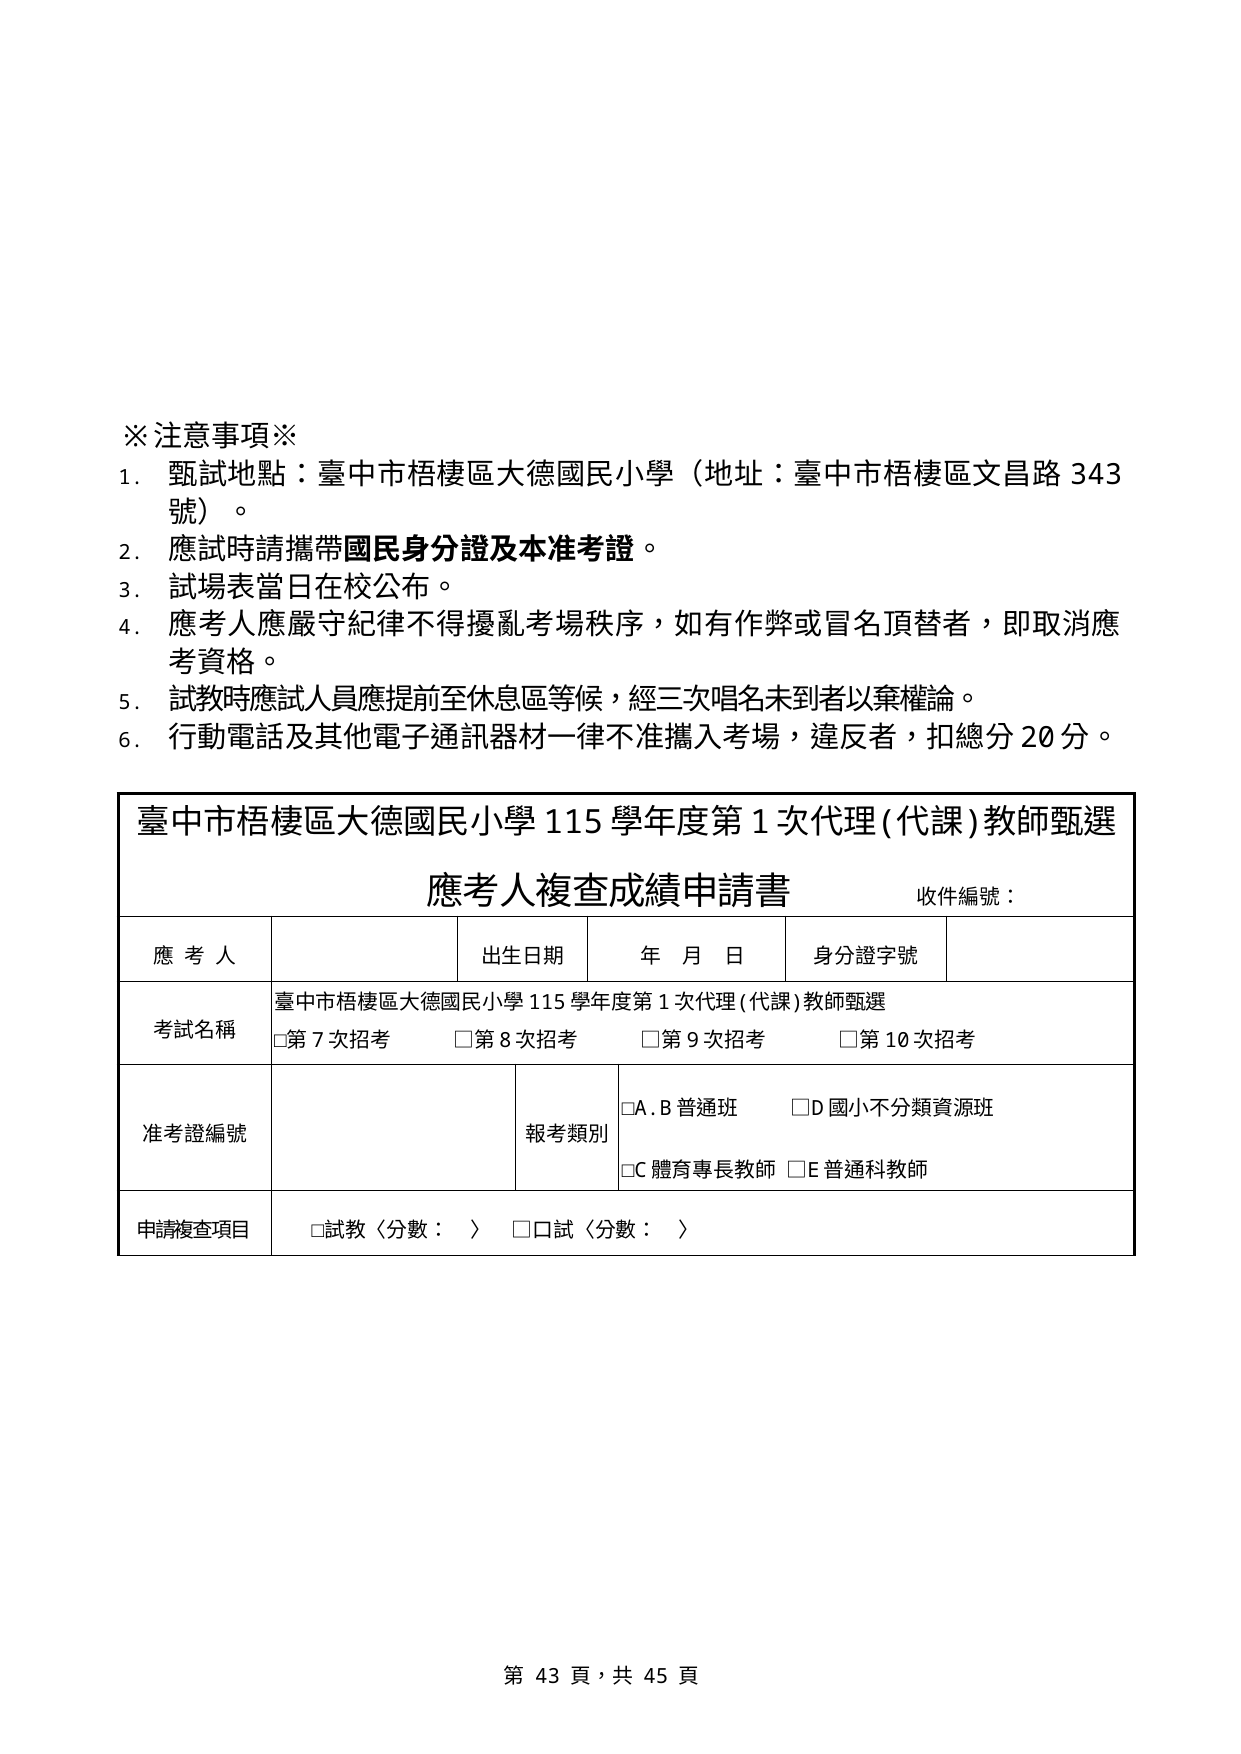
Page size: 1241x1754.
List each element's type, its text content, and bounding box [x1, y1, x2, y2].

list 行動電話及其他電子通訊器材一律不准攜入考場，違反者，扣總分20分。 [118, 717, 1122, 755]
table_cell [947, 917, 1133, 981]
table_cell □A.B普通班 □D國小不分類資源班 □C體育專長教師 □E普通科教師 [619, 1065, 1133, 1189]
text ※注意事項※ [118, 392, 1122, 455]
table_cell 報考類別 [516, 1065, 618, 1189]
table_cell [272, 917, 457, 981]
table_cell 年 月 日 [588, 917, 785, 981]
table_header 臺中市梧棲區大德國民小學115學年度第1次代理(代課)教師甄選 應考人複查成績申請書 收件編號： [120, 795, 1133, 916]
table_cell □試教〈分數： 〉 □口試〈分數： 〉 [272, 1191, 1133, 1254]
table_cell 身分證字號 [786, 917, 946, 981]
table_cell [272, 1065, 515, 1189]
list 試場表當日在校公布。 [118, 567, 1122, 605]
list 甄試地點：臺中市梧棲區大德國民小學（地址：臺中市梧棲區文昌路343號）。 [118, 455, 1122, 530]
table_cell 考試名稱 [120, 982, 271, 1063]
table_cell 出生日期 [458, 917, 587, 981]
list 應試時請攜帶國民身分證及本准考證。 [118, 530, 1122, 567]
table_cell 准考證編號 [120, 1065, 271, 1189]
list 應考人應嚴守紀律不得擾亂考場秩序，如有作弊或冒名頂替者，即取消應考資格。 [118, 605, 1122, 680]
table_cell 申請複查項目 [120, 1191, 271, 1254]
list 試教時應試人員應提前至休息區等候，經三次唱名未到者以棄權論。 [118, 680, 1122, 717]
table_cell 臺中市梧棲區大德國民小學115學年度第1次代理(代課)教師甄選 □第7次招考 □第8次招考 □第9次招考 □第10次招考 [272, 982, 1133, 1063]
table_cell 應 考 人 [120, 917, 271, 981]
